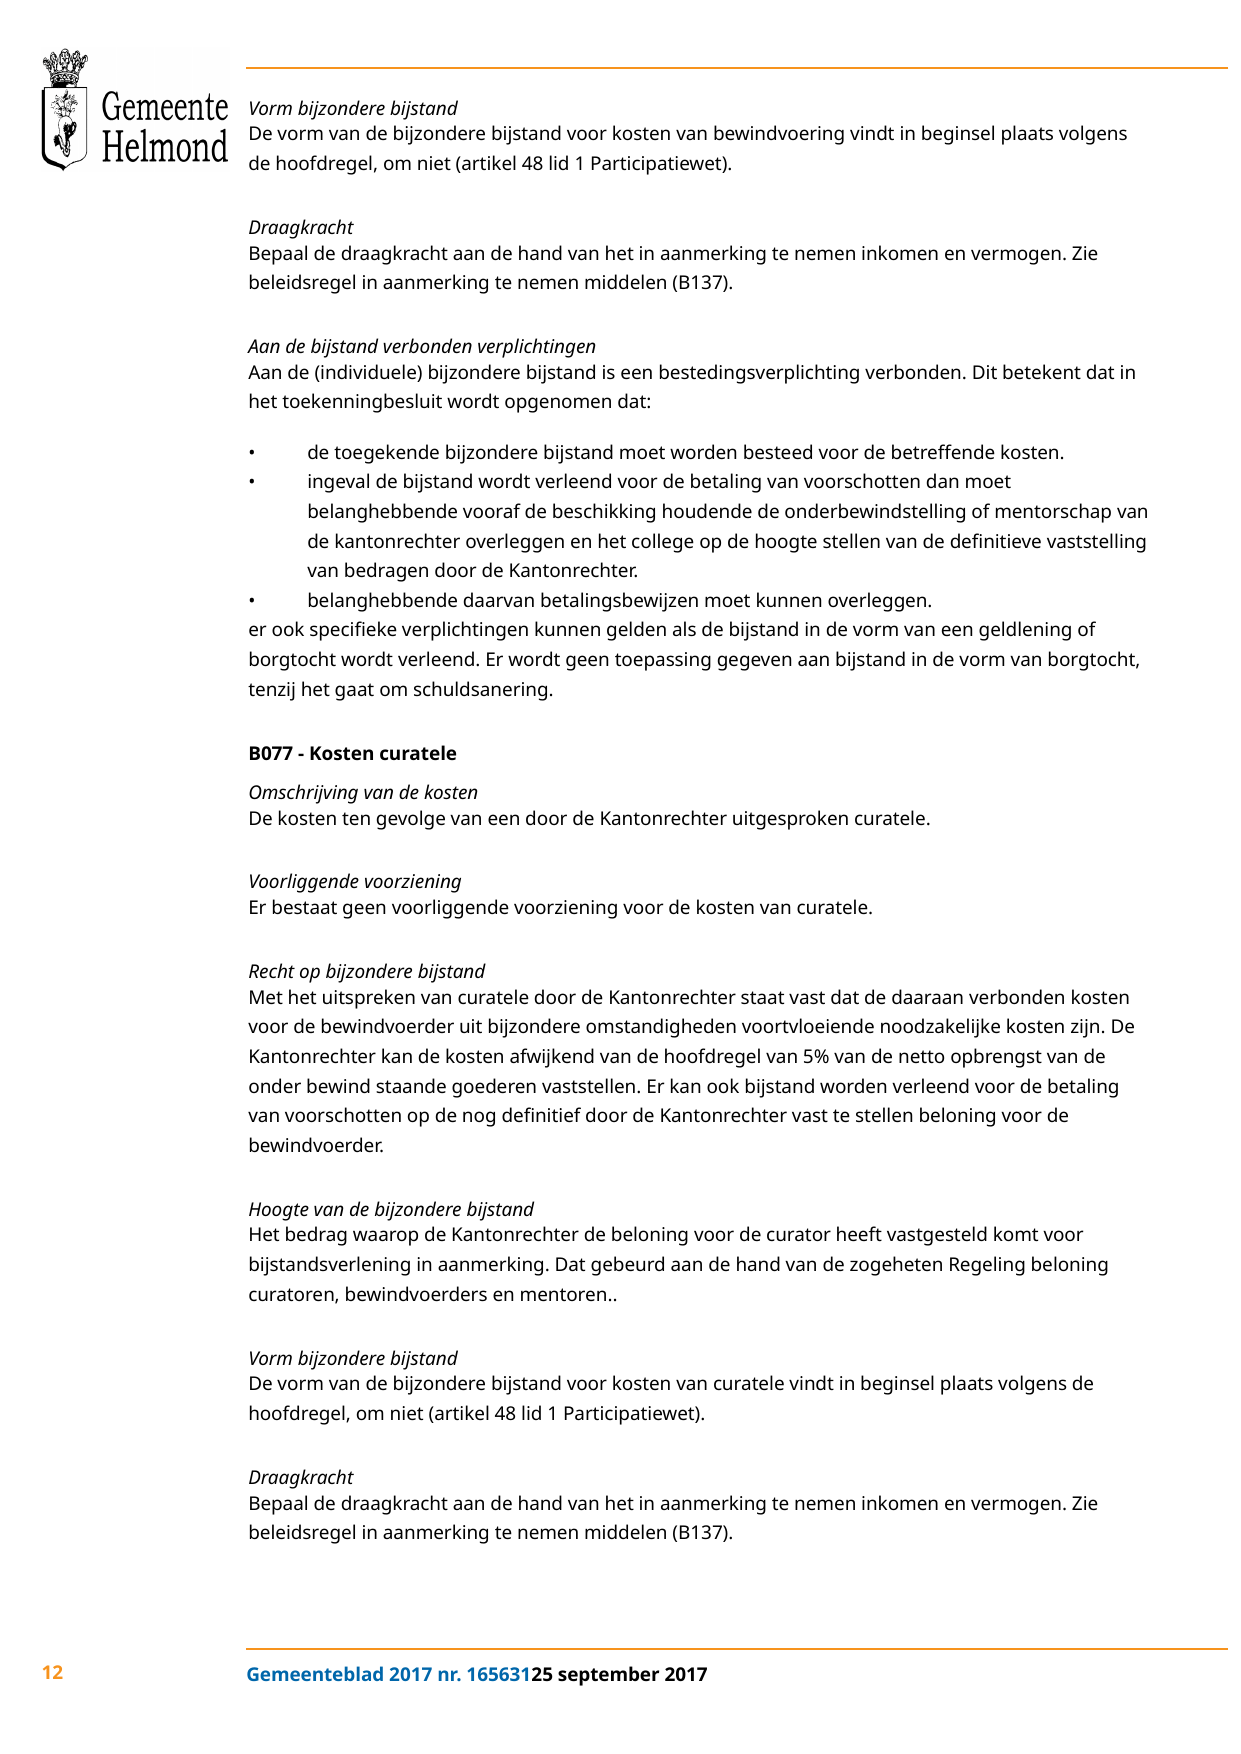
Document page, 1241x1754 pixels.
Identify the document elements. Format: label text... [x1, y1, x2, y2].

text Het bedrag waarop de Kantonrechter de beloning voor de curator heeft vastgesteld komt voor bijstandsverlening in aanmerking. Dat gebeurd aan de hand van de zogeheten Regeling beloning curatoren, bewindvoerders en mentoren.. [248, 1222, 1152, 1307]
text Hoogte van de bijzondere bijstand [248, 1196, 1152, 1222]
text Aan de (individuele) bijzondere bijstand is een bestedingsverplichting verbonden. Dit betekent dat in het toekenningbesluit wordt opgenomen dat: [248, 359, 1152, 414]
text Draagkracht [248, 1464, 1152, 1490]
text De vorm van de bijzondere bijstand voor kosten van bewindvoering vindt in beginsel plaats volgens de hoofdregel, om niet (artikel 48 lid 1 Participatiewet). [248, 121, 1152, 176]
list belanghebbende daarvan betalingsbewijzen moet kunnen overleggen. [248, 587, 1152, 613]
text B077 - Kosten curatele [248, 740, 1152, 765]
list ingeval de bijstand wordt verleend voor de betaling van voorschotten dan moet belanghebbende vooraf de beschikking houdende de onderbewindstelling of mentorschap van de kantonrechter overleggen en het college op de hoogte stellen van de definitieve vaststelling van bedragen door de Kantonrechter. [248, 469, 1152, 583]
text Omschrijving van de kosten [248, 779, 1152, 805]
text er ook specifieke verplichtingen kunnen gelden als de bijstand in de vorm van een geldlening of borgtocht wordt verleend. Er wordt geen toepassing gegeven aan bijstand in de vorm van borgtocht, tenzij het gaat om schuldsanering. [248, 617, 1152, 701]
text Draagkracht [248, 214, 1152, 240]
picture [41, 47, 231, 172]
text Bepaal de draagkracht aan de hand van het in aanmerking te nemen inkomen en vermogen. Zie beleidsregel in aanmerking te nemen middelen (B137). [248, 240, 1152, 295]
text Er bestaat geen voorliggende voorziening voor de kosten van curatele. [248, 894, 1152, 920]
text De vorm van de bijzondere bijstand voor kosten van curatele vindt in beginsel plaats volgens de hoofdregel, om niet (artikel 48 lid 1 Participatiewet). [248, 1371, 1152, 1426]
text Vorm bijzondere bijstand [248, 95, 1152, 121]
text De kosten ten gevolge van een door de Kantonrechter uitgesproken curatele. [248, 805, 1152, 830]
text Bepaal de draagkracht aan de hand van het in aanmerking te nemen inkomen en vermogen. Zie beleidsregel in aanmerking te nemen middelen (B137). [248, 1490, 1152, 1545]
text Met het uitspreken van curatele door de Kantonrechter staat vast dat de daaraan verbonden kosten voor de bewindvoerder uit bijzondere omstandigheden voortvloeiende noodzakelijke kosten zijn. De Kantonrechter kan de kosten afwijkend van de hoofdregel van 5% van de netto opbrengst van de onder bewind staande goederen vaststellen. Er kan ook bijstand worden verleend voor de betaling van voorschotten op de nog definitief door de Kantonrechter vast te stellen beloning voor de bewindvoerder. [248, 984, 1152, 1158]
list de toegekende bijzondere bijstand moet worden besteed voor de betreffende kosten. [248, 439, 1152, 465]
text Aan de bijstand verbonden verplichtingen [248, 333, 1152, 359]
text Recht op bijzondere bijstand [248, 958, 1152, 984]
text Vorm bijzondere bijstand [248, 1345, 1152, 1371]
text Voorliggende voorziening [248, 869, 1152, 894]
